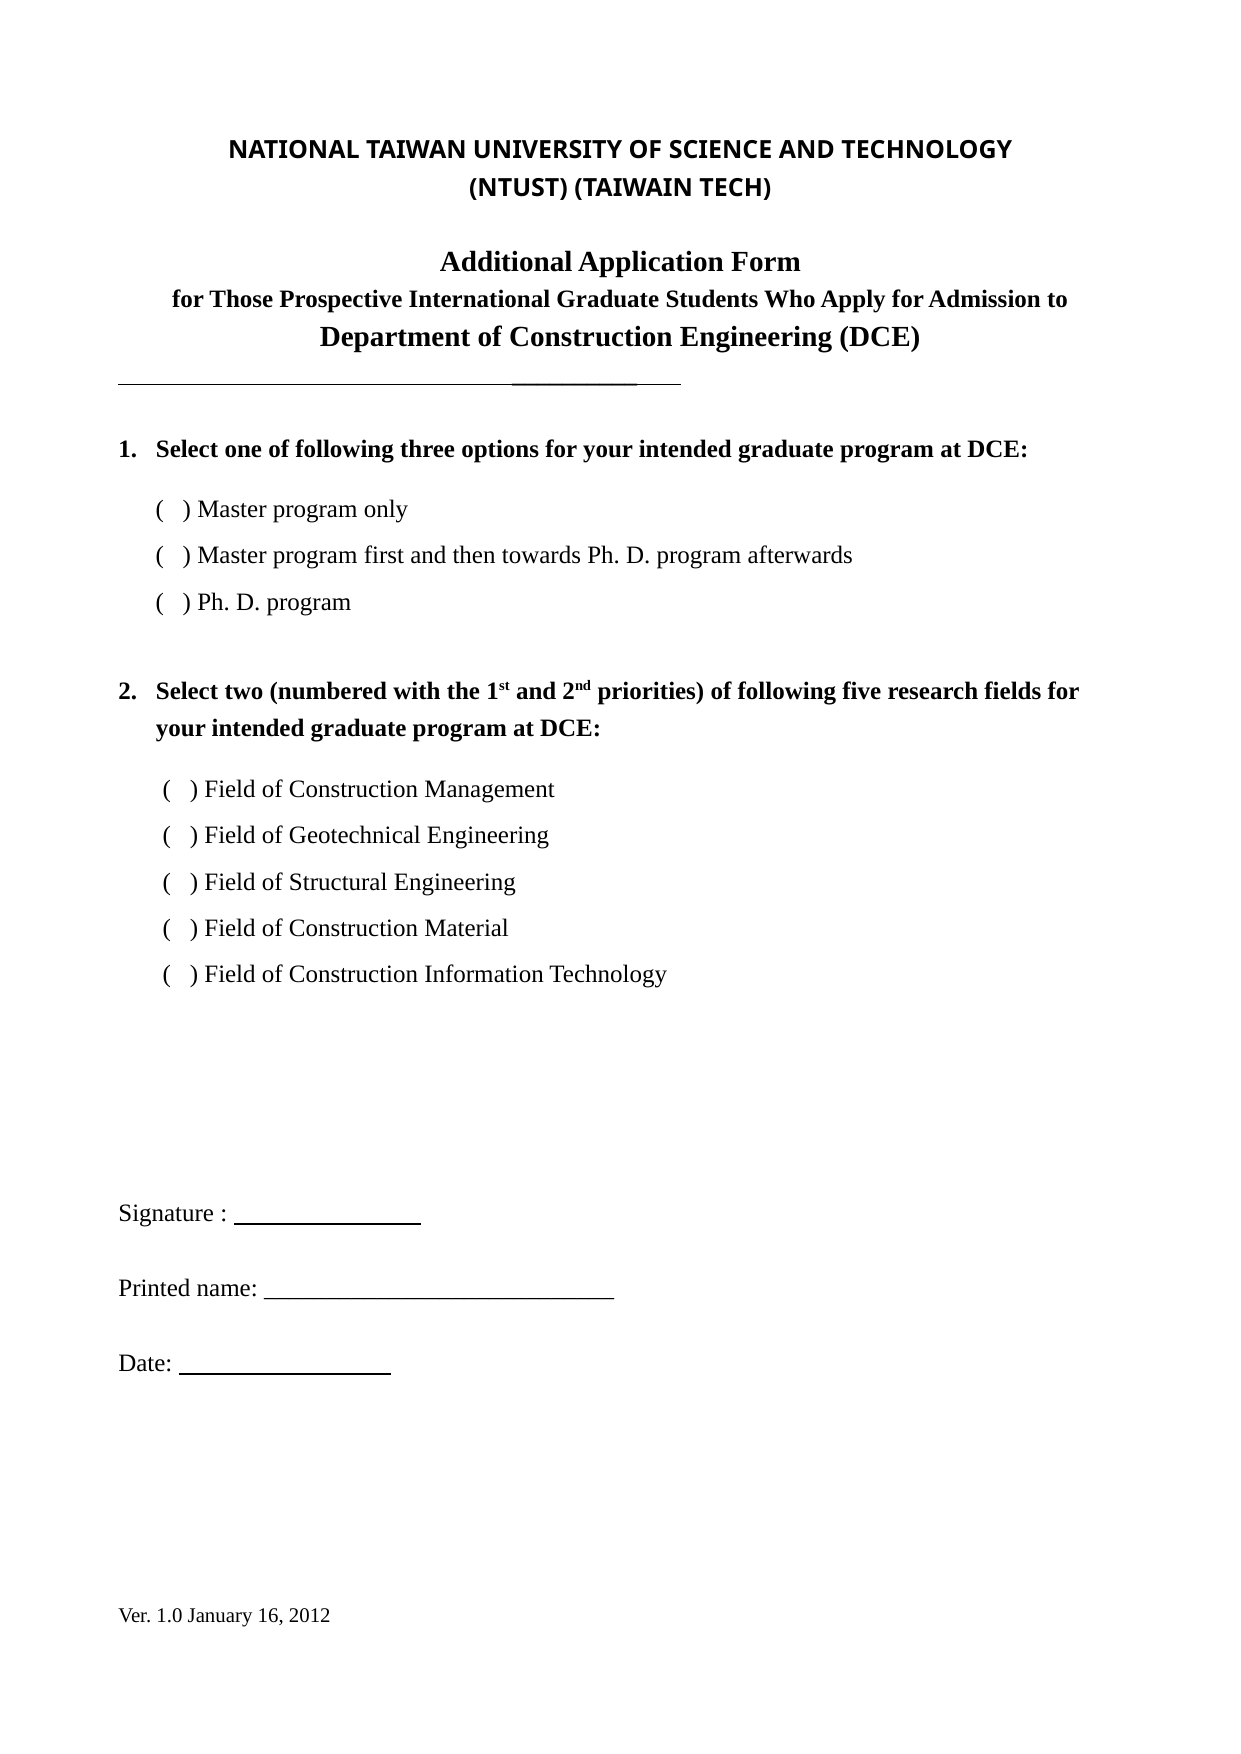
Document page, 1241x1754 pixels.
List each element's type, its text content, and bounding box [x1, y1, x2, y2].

text Date: [118, 1344, 1122, 1382]
text Additional Application Form [118, 242, 1122, 280]
text ( ) Field of Construction Information Technology [162, 961, 1122, 988]
text ( ) Master program only [155, 495, 1122, 523]
list Select one of following three options for your intended graduate program at DCE: [118, 430, 1122, 467]
list Select two (numbered with the 1st and 2nd priorities) of following five research fields for your intended graduate program at DCE: [118, 672, 1122, 747]
text Signature : [118, 1194, 1122, 1232]
text ( ) Field of Geotechnical Engineering [162, 821, 1122, 849]
text for Those Prospective International Graduate Students Who Apply for Admission to [118, 280, 1122, 317]
text NATIONAL TAIWAN UNIVERSITY OF SCIENCE AND TECHNOLOGY [118, 130, 1122, 167]
text ( ) Ph. D. program [155, 588, 1122, 616]
text ( ) Field of Construction Management [162, 775, 1122, 802]
text ( ) Field of Construction Material [162, 914, 1122, 942]
text Printed name: ____________________________ [118, 1269, 1122, 1307]
text Department of Construction Engineering (DCE) [118, 317, 1122, 355]
text ( ) Master program first and then towards Ph. D. program afterwards [155, 542, 1122, 569]
text __________ [118, 355, 1122, 392]
text (NTUST) (TAIWAIN TECH) [118, 167, 1122, 205]
text ( ) Field of Structural Engineering [162, 868, 1122, 895]
